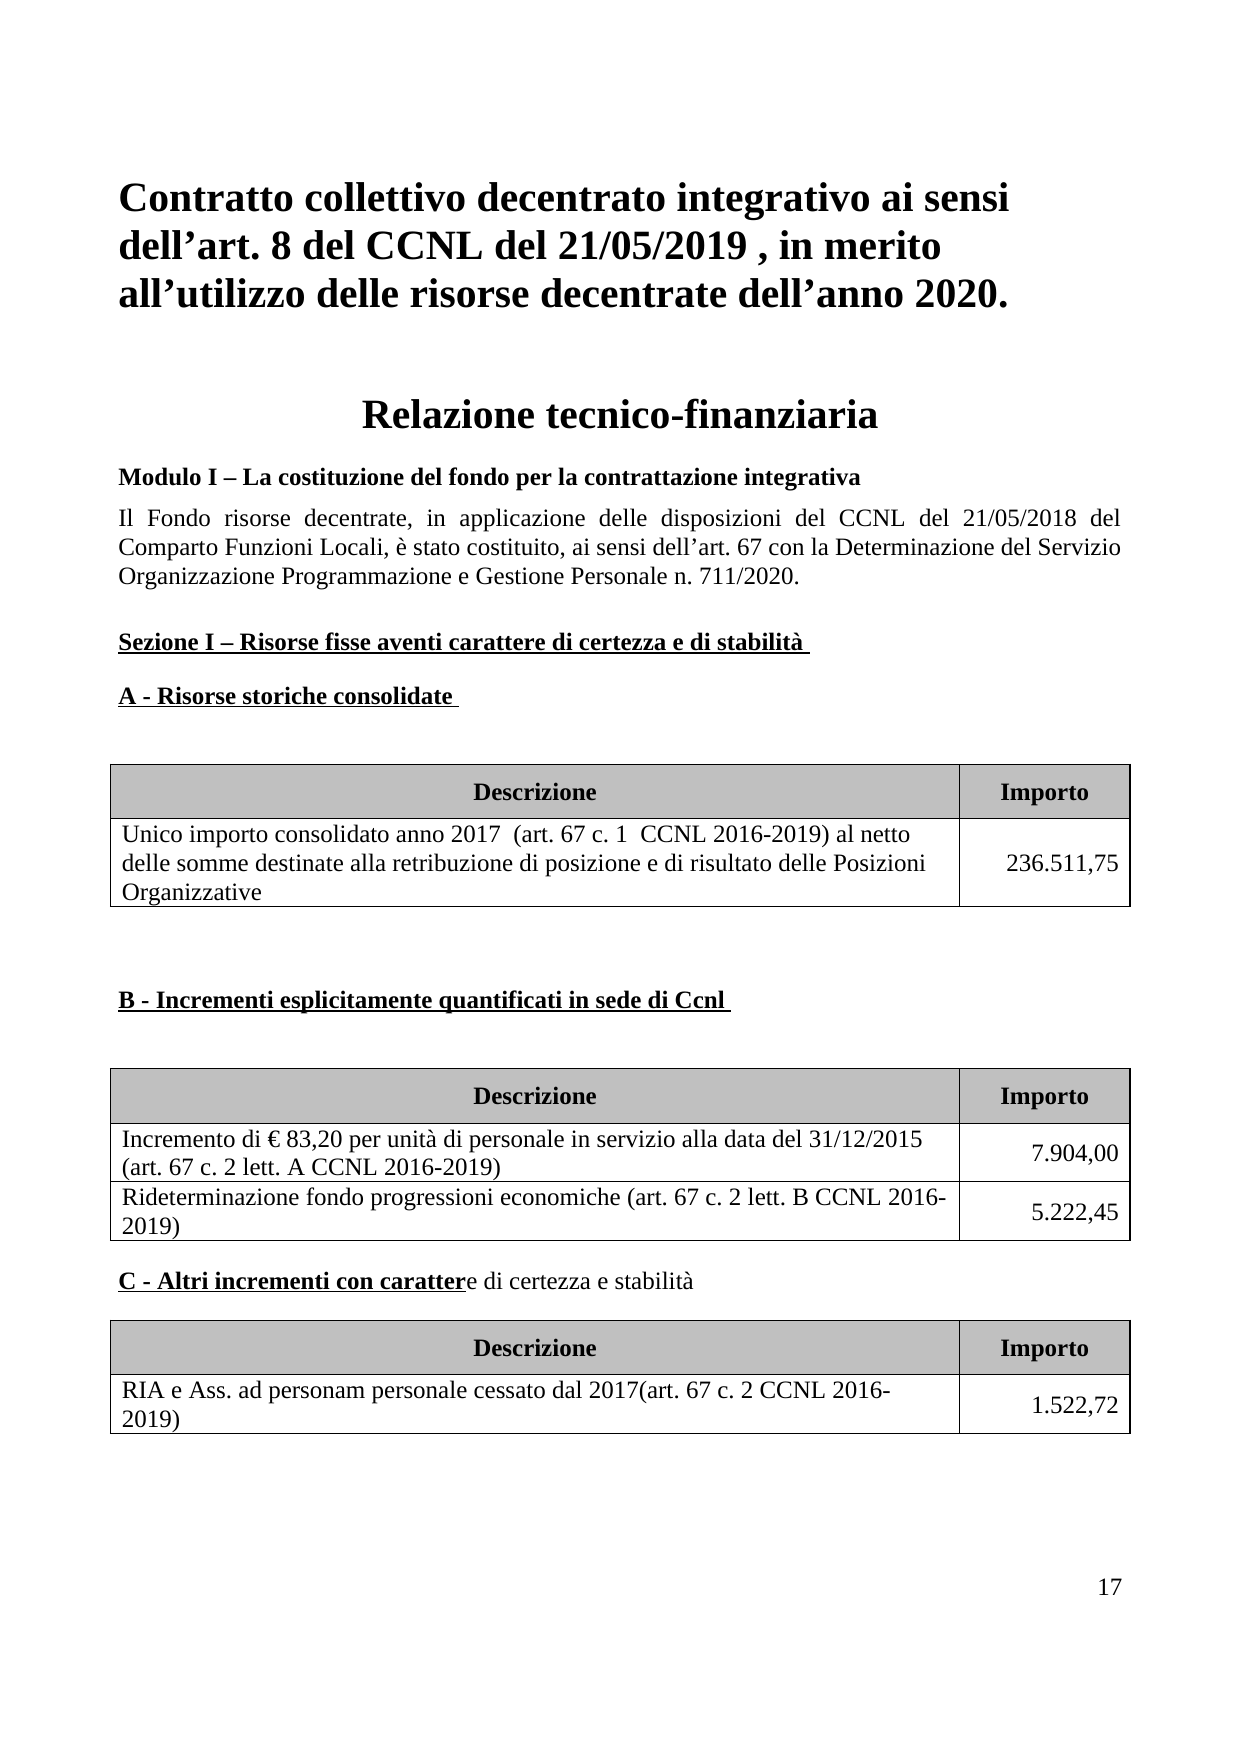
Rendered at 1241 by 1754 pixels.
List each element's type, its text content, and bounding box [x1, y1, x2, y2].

text Il Fondo risorse decentrate, in applicazione delle disposizioni del CCNL del 21/05/2018 del Comparto Funzioni Locali, è stato costituito, ai sensi dell’art. 67 con la Determinazione del Servizio Organizzazione Programmazione e Gestione Personale n. 711/2020. [118, 503, 1122, 590]
table_header Descrizione [111, 1069, 959, 1123]
text Sezione I – Risorse fisse aventi carattere di certezza e di stabilità [118, 627, 1122, 656]
table_cell 1.522,72 [960, 1375, 1129, 1433]
table_cell 236.511,75 [960, 819, 1129, 906]
table_cell Unico importo consolidato anno 2017 (art. 67 c. 1 CCNL 2016-2019) al netto delle somme destinate alla retribuzione di posizione e di risultato delle Posizioni Organizzative [111, 819, 959, 906]
table_header Importo [960, 765, 1129, 818]
table_header Descrizione [111, 1321, 959, 1374]
text B - Incrementi esplicitamente quantificati in sede di Ccnl [118, 985, 1122, 1014]
text Relazione tecnico-finanziaria [118, 389, 1122, 437]
table_cell 7.904,00 [960, 1124, 1129, 1181]
table_cell RIA e Ass. ad personam personale cessato dal 2017(art. 67 c. 2 CCNL 2016-2019) [111, 1375, 959, 1433]
table_header Descrizione [111, 765, 959, 818]
table_header Importo [960, 1069, 1129, 1123]
table_header Importo [960, 1321, 1129, 1374]
table_cell Incremento di € 83,20 per unità di personale in servizio alla data del 31/12/2015 (art. 67 c. 2 lett. A CCNL 2016-2019) [111, 1124, 959, 1181]
table_cell Rideterminazione fondo progressioni economiche (art. 67 c. 2 lett. B CCNL 2016-2019) [111, 1182, 959, 1240]
text C - Altri incrementi con carattere di certezza e stabilità [118, 1266, 1122, 1294]
table_cell 5.222,45 [960, 1182, 1129, 1240]
text Contratto collettivo decentrato integrativo ai sensi dell’art. 8 del CCNL del 21/05/2019 , in merito all’utilizzo delle risorse decentrate dell’anno 2020. [118, 173, 1122, 316]
text A - Risorse storiche consolidate [118, 681, 1122, 710]
text Modulo I – La costituzione del fondo per la contrattazione integrativa [118, 462, 1122, 491]
